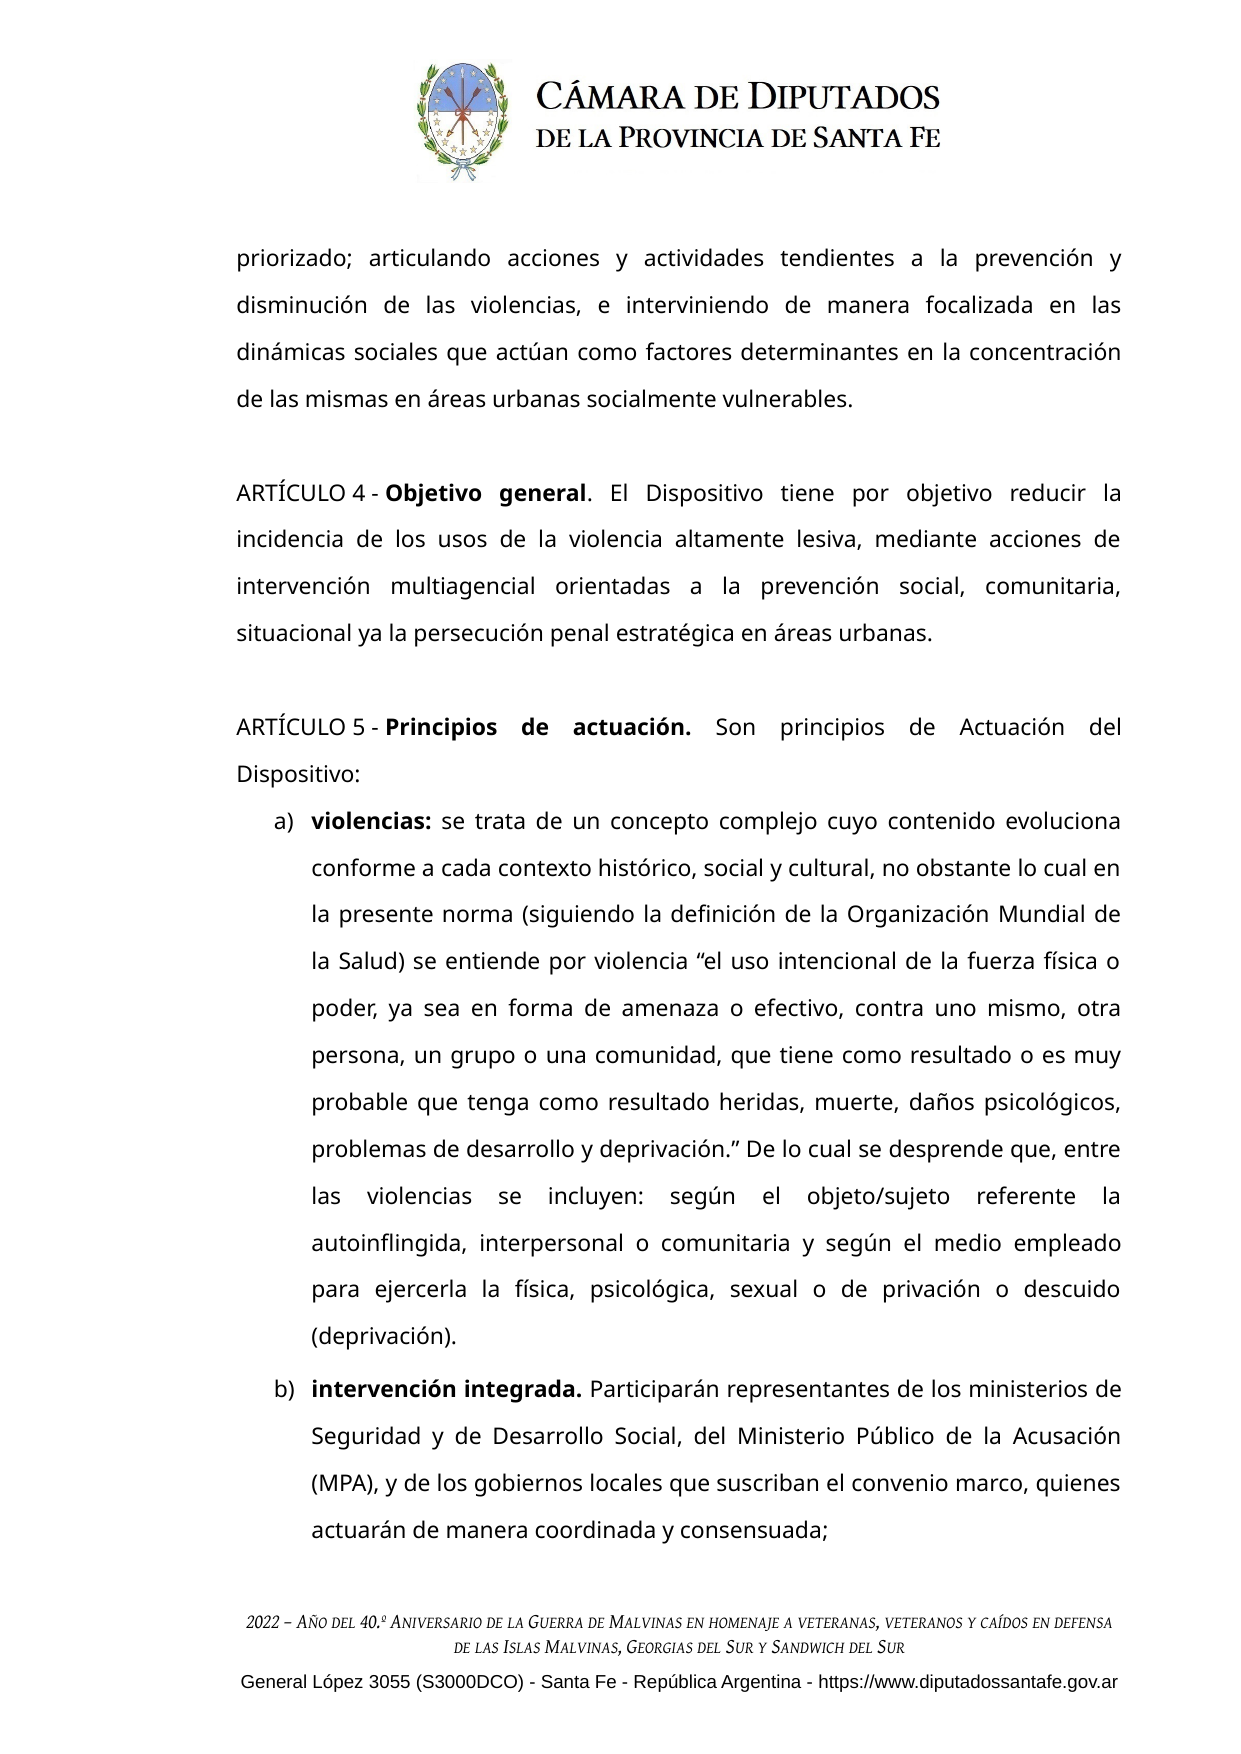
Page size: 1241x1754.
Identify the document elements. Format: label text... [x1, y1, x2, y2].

picture [413, 59, 945, 183]
subtitle intervención integrada. Participarán representantes de los ministerios de Seguridad y de Desarrollo Social, del Ministerio Público de la Acusación (MPA), y de los gobiernos locales que suscriban el convenio marco, quienes actuarán de manera coordinada y consensuada; [274, 1373, 1122, 1545]
list violencias: se trata de un concepto complejo cuyo contenido evoluciona conforme a cada contexto histórico, social y cultural, no obstante lo cual en la presente norma (siguiendo la definición de la Organización Mundial de la Salud) se entiende por violencia “el uso intencional de la fuerza física o poder, ya sea en forma de amenaza o efectivo, contra uno mismo, otra persona, un grupo o una comunidad, que tiene como resultado o es muy probable que tenga como resultado heridas, muerte, daños psicológicos, problemas de desarrollo y deprivación.” De lo cual se desprende que, entre las violencias se incluyen: según el objeto/sujeto referente la autoinflingida, interpersonal o comunitaria y según el medio empleado para ejercerla la física, psicológica, sexual o de privación o descuido (deprivación). [274, 805, 1122, 1352]
list Objetivo general. El Dispositivo tiene por objetivo reducir la incidencia de los usos de la violencia altamente lesiva, mediante acciones de intervención multiagencial orientadas a la prevención social, comunitaria, situacional ya la persecución penal estratégica en áreas urbanas. [236, 477, 1122, 648]
list Principios de actuación. Son principios de Actuación del Dispositivo: [236, 711, 1122, 789]
list priorizado; articulando acciones y actividades tendientes a la prevención y disminución de las violencias, e interviniendo de manera focalizada en las dinámicas sociales que actúan como factores determinantes en la concentración de las mismas en áreas urbanas socialmente vulnerables. [236, 242, 1122, 414]
